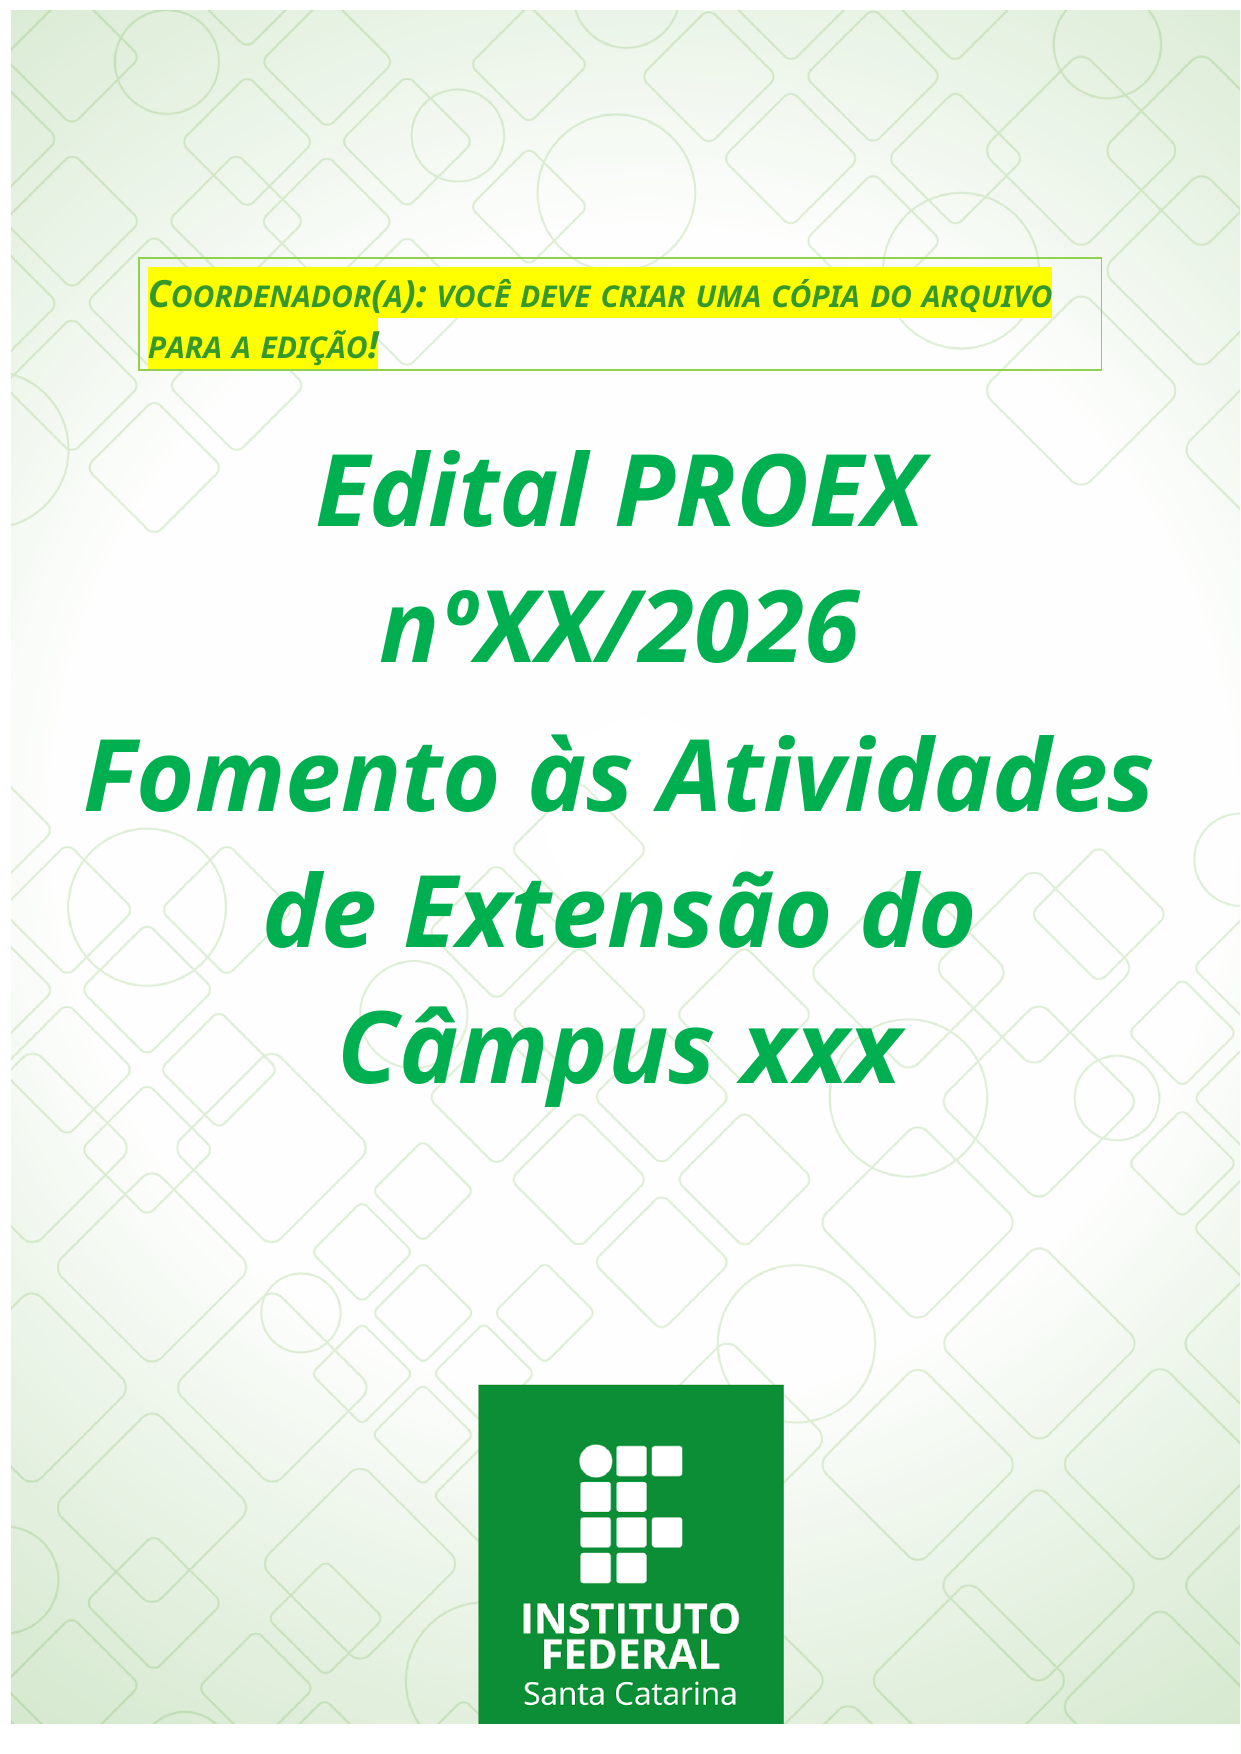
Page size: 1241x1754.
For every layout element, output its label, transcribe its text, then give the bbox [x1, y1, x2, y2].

subtitle Coordenador(a): você deve criar uma cópia do arquivo para a edição! [140, 259, 1101, 369]
picture [10, 10, 1241, 1754]
